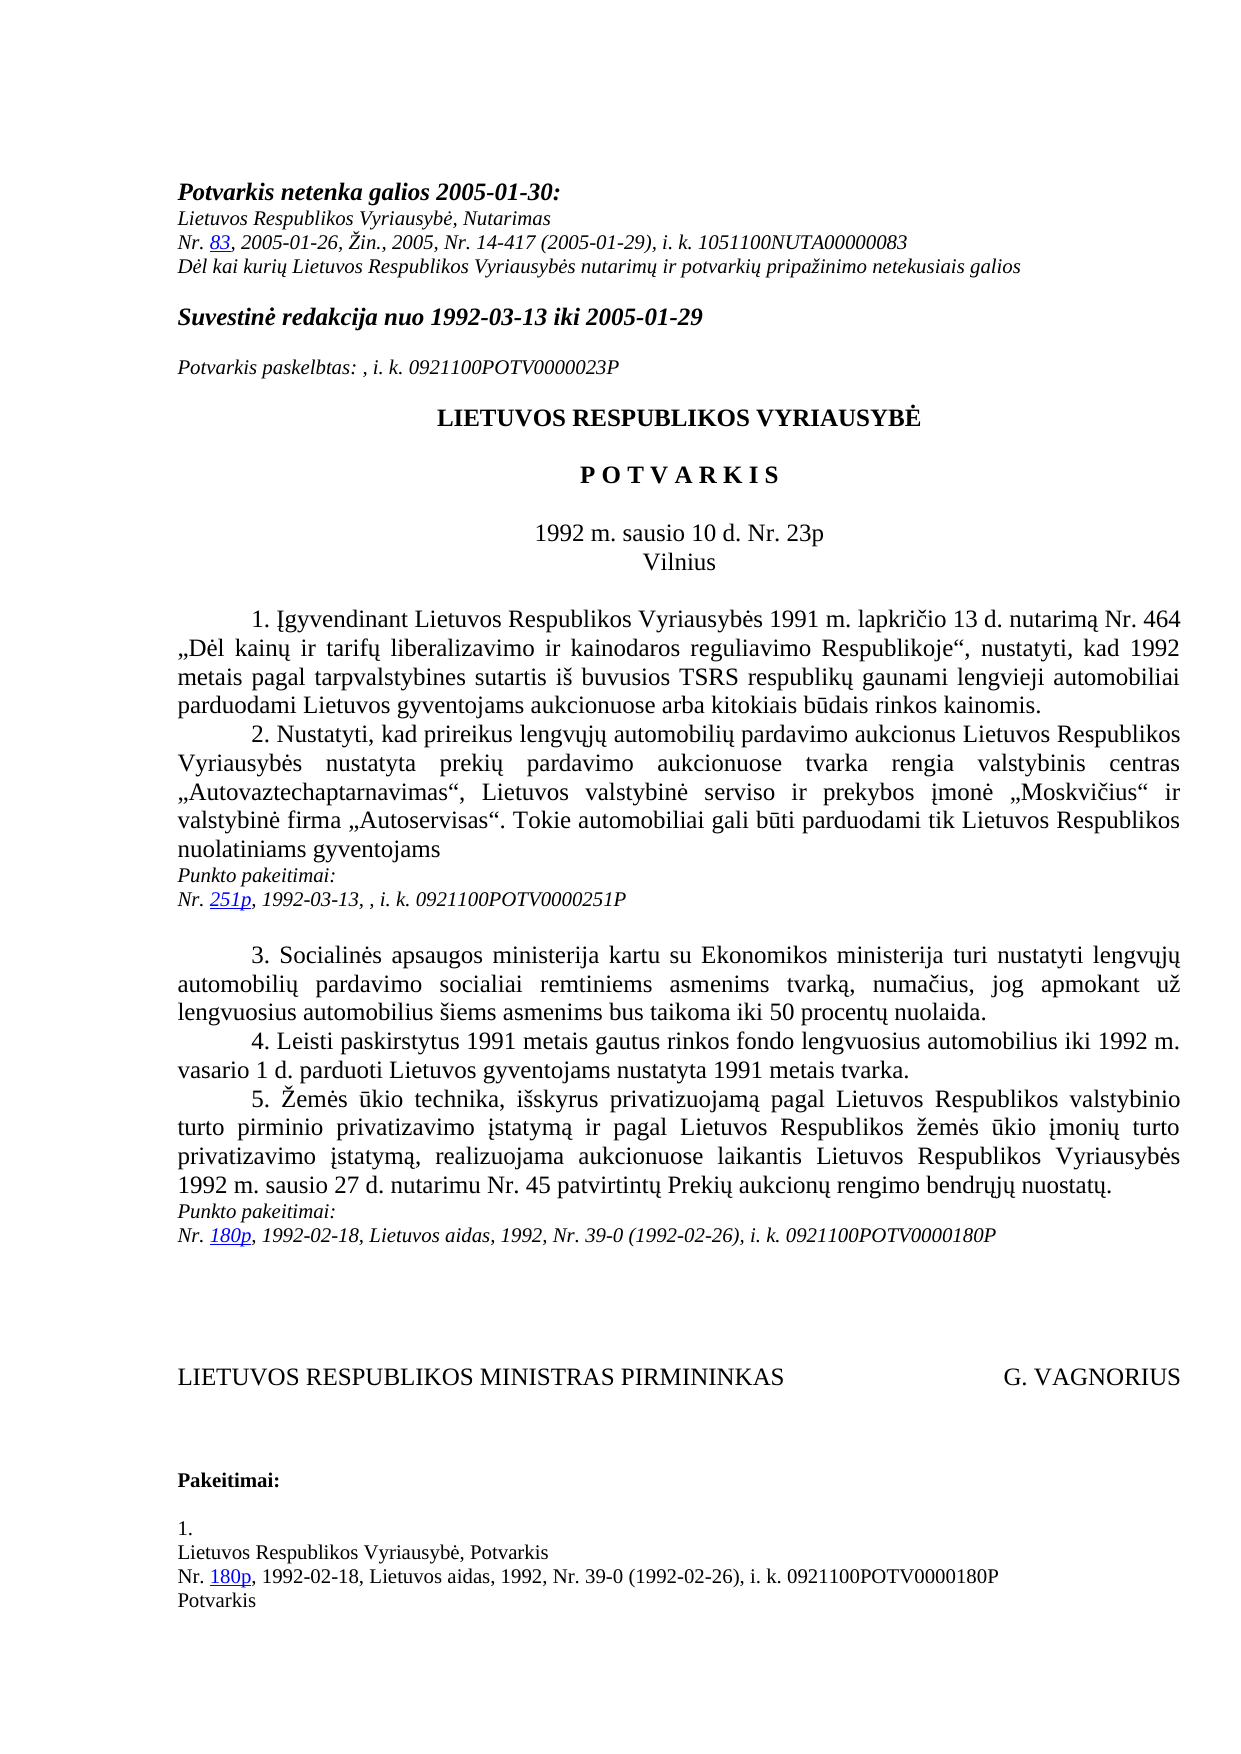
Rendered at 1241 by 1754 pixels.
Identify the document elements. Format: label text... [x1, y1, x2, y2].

text Pakeitimai: [177, 1467, 1181, 1492]
text 3. Socialinės apsaugos ministerija kartu su Ekonomikos ministerija turi nustatyti lengvųjų automobilių pardavimo socialiai remtiniems asmenims tvarką, numačius, jog apmokant už lengvuosius automobilius šiems asmenims bus taikoma iki 50 procentų nuolaida. [177, 940, 1181, 1026]
text 4. Leisti paskirstytus 1991 metais gautus rinkos fondo lengvuosius automobilius iki 1992 m. vasario 1 d. parduoti Lietuvos gyventojams nustatyta 1991 metais tvarka. [177, 1026, 1181, 1084]
text LIETUVOS RESPUBLIKOS VYRIAUSYBĖ [177, 403, 1181, 432]
text Nr. 251p, 1992-03-13, , i. k. 0921100POTV0000251P [177, 887, 1181, 911]
text P O T V A R K I S [177, 461, 1181, 489]
text Lietuvos Respublikos Vyriausybė, Potvarkis [177, 1540, 1181, 1564]
text Nr. 83, 2005-01-26, Žin., 2005, Nr. 14-417 (2005-01-29), i. k. 1051100NUTA00000083 [177, 230, 1181, 254]
text 5. Žemės ūkio technika, išskyrus privatizuojamą pagal Lietuvos Respublikos valstybinio turto pirminio privatizavimo įstatymą ir pagal Lietuvos Respublikos žemės ūkio įmonių turto privatizavimo įstatymą, realizuojama aukcionuose laikantis Lietuvos Respublikos Vyriausybės 1992 m. sausio 27 d. nutarimu Nr. 45 patvirtintų Prekių aukcionų rengimo bendrųjų nuostatų. [177, 1084, 1181, 1199]
text Punkto pakeitimai: [177, 1199, 1181, 1223]
text Suvestinė redakcija nuo 1992-03-13 iki 2005-01-29 [177, 302, 1181, 331]
text Nr. 180p, 1992-02-18, Lietuvos aidas, 1992, Nr. 39-0 (1992-02-26), i. k. 0921100POTV0000180P [177, 1223, 1181, 1247]
text 1992 m. sausio 10 d. Nr. 23p [177, 518, 1181, 547]
text Potvarkis paskelbtas: , i. k. 0921100POTV0000023P [177, 355, 1181, 379]
text LIETUVOS RESPUBLIKOs MINISTRAS PIRMININKAS G. VAGNORIUS [177, 1362, 1181, 1391]
text Lietuvos Respublikos Vyriausybė, Nutarimas [177, 206, 1181, 230]
text Punkto pakeitimai: [177, 863, 1181, 887]
text 1. [177, 1516, 1181, 1540]
text 2. Nustatyti, kad prireikus lengvųjų automobilių pardavimo aukcionus Lietuvos Respublikos Vyriausybės nustatyta prekių pardavimo aukcionuose tvarka rengia valstybinis centras „Autovaztechaptarnavimas“, Lietuvos valstybinė serviso ir prekybos įmonė „Moskvičius“ ir valstybinė firma „Autoservisas“. Tokie automobiliai gali būti parduodami tik Lietuvos Respublikos nuolatiniams gyventojams [177, 719, 1181, 863]
text Potvarkis netenka galios 2005-01-30: [177, 177, 1181, 206]
text Potvarkis [177, 1588, 1181, 1612]
text Nr. 180p, 1992-02-18, Lietuvos aidas, 1992, Nr. 39-0 (1992-02-26), i. k. 0921100POTV0000180P [177, 1564, 1181, 1588]
text 1. Įgyvendinant Lietuvos Respublikos Vyriausybės 1991 m. lapkričio 13 d. nutarimą Nr. 464 „Dėl kainų ir tarifų liberalizavimo ir kainodaros reguliavimo Respublikoje“, nustatyti, kad 1992 metais pagal tarpvalstybines sutartis iš buvusios TSRS respublikų gaunami lengvieji automobiliai parduodami Lietuvos gyventojams aukcionuose arba kitokiais būdais rinkos kainomis. [177, 604, 1181, 719]
text Dėl kai kurių Lietuvos Respublikos Vyriausybės nutarimų ir potvarkių pripažinimo netekusiais galios [177, 254, 1181, 278]
text Vilnius [177, 547, 1181, 576]
